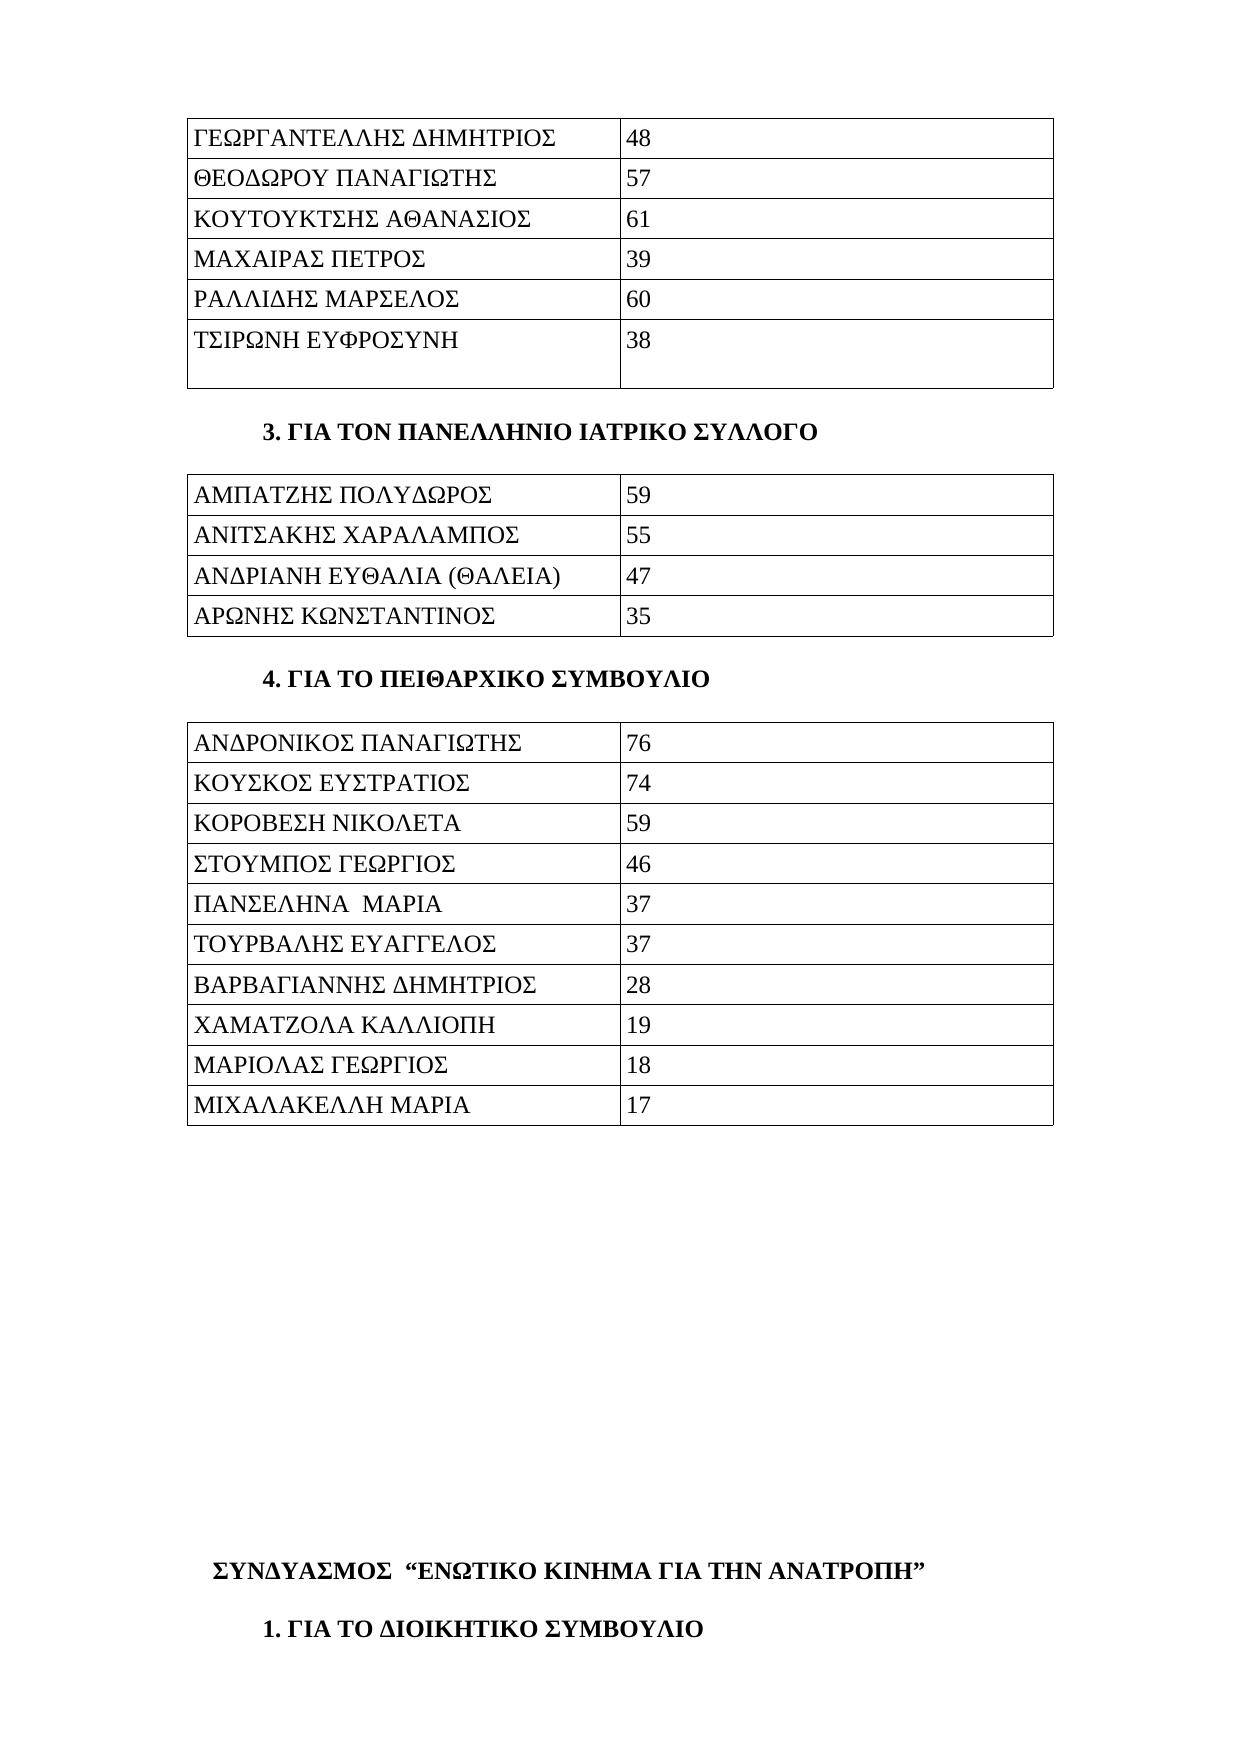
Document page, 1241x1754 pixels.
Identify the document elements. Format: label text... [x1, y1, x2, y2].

list ΣΥΝΔΥΑΣΜΟΣ “ΕΝΩΤΙΚΟ ΚΙΝΗΜΑ ΓΙΑ ΤΗΝ ΑΝΑΤΡΟΠΗ” [187, 1556, 1053, 1585]
table_cell ΑΡΩΝΗΣ ΚΩΝΣΤΑΝΤΙΝΟΣ [188, 596, 620, 636]
table_cell 37 [621, 884, 1053, 923]
table_cell 18 [621, 1046, 1053, 1085]
table_header 76 [621, 723, 1053, 762]
table_header ΑΜΠΑΤΖΗΣ ΠΟΛΥΔΩΡΟΣ [188, 475, 620, 515]
table_cell ΜΑΡΙΟΛΑΣ ΓΕΩΡΓΙΟΣ [188, 1046, 620, 1085]
table_cell 57 [621, 159, 1053, 198]
table_cell ΡΑΛΛΙΔΗΣ ΜΑΡΣΕΛΟΣ [188, 280, 620, 319]
table_cell ΠΑΝΣΕΛΗΝΑ ΜΑΡΙΑ [188, 884, 620, 923]
table_cell ΑΝΔΡΙΑΝΗ ΕΥΘΑΛΙΑ (ΘΑΛΕΙΑ) [188, 556, 620, 595]
table_cell 37 [621, 925, 1053, 964]
table_cell ΚΟΡΟΒΕΣΗ ΝΙΚΟΛΕΤΑ [188, 804, 620, 843]
table_cell 38 [621, 320, 1053, 388]
table_cell 55 [621, 516, 1053, 555]
table_cell 61 [621, 199, 1053, 238]
table_cell 19 [621, 1005, 1053, 1044]
table_header ΑΝΔΡΟΝΙΚΟΣ ΠΑΝΑΓΙΩΤΗΣ [188, 723, 620, 762]
table_header 59 [621, 475, 1053, 515]
table_cell ΑΝΙΤΣΑΚΗΣ ΧΑΡΑΛΑΜΠΟΣ [188, 516, 620, 555]
table_cell ΒΑΡΒΑΓΙΑΝΝΗΣ ΔΗΜΗΤΡΙΟΣ [188, 965, 620, 1004]
table_cell ΣΤΟΥΜΠΟΣ ΓΕΩΡΓΙΟΣ [188, 844, 620, 883]
table_cell ΜΑΧΑΙΡΑΣ ΠΕΤΡΟΣ [188, 239, 620, 279]
list 1. ΓΙΑ ΤΟ ΔΙΟΙΚΗΤΙΚΟ ΣΥΜΒΟΥΛΙΟ [262, 1614, 1053, 1643]
table_cell ΚΟΥΤΟΥΚΤΣΗΣ ΑΘΑΝΑΣΙΟΣ [188, 199, 620, 238]
table_cell 17 [621, 1086, 1053, 1125]
table_header ΓΕΩΡΓΑΝΤΕΛΛΗΣ ΔΗΜΗΤΡΙΟΣ [188, 119, 620, 158]
table_header 48 [621, 119, 1053, 158]
list 3. ΓΙΑ ΤΟΝ ΠΑΝΕΛΛΗΝΙΟ ΙΑΤΡΙΚΟ ΣΥΛΛΟΓΟ [262, 417, 1053, 446]
table_cell ΘΕΟΔΩΡΟΥ ΠΑΝΑΓΙΩΤΗΣ [188, 159, 620, 198]
table_cell 74 [621, 763, 1053, 803]
table_cell 47 [621, 556, 1053, 595]
table_cell ΧΑΜΑΤΖΟΛΑ ΚΑΛΛΙΟΠΗ [188, 1005, 620, 1044]
table_cell ΚΟΥΣΚΟΣ ΕΥΣΤΡΑΤΙΟΣ [188, 763, 620, 803]
table_cell 60 [621, 280, 1053, 319]
table_cell ΤΣΙΡΩΝΗ ΕΥΦΡΟΣΥΝΗ [188, 320, 620, 388]
table_cell ΤΟΥΡΒΑΛΗΣ ΕΥΑΓΓΕΛΟΣ [188, 925, 620, 964]
table_cell 28 [621, 965, 1053, 1004]
table_cell 46 [621, 844, 1053, 883]
table_cell ΜΙΧΑΛΑΚΕΛΛΗ ΜΑΡΙΑ [188, 1086, 620, 1125]
list 4. ΓΙΑ ΤΟ ΠΕΙΘΑΡΧΙΚΟ ΣΥΜΒΟΥΛΙΟ [262, 664, 1053, 693]
table_cell 35 [621, 596, 1053, 636]
table_cell 39 [621, 239, 1053, 279]
table_cell 59 [621, 804, 1053, 843]
